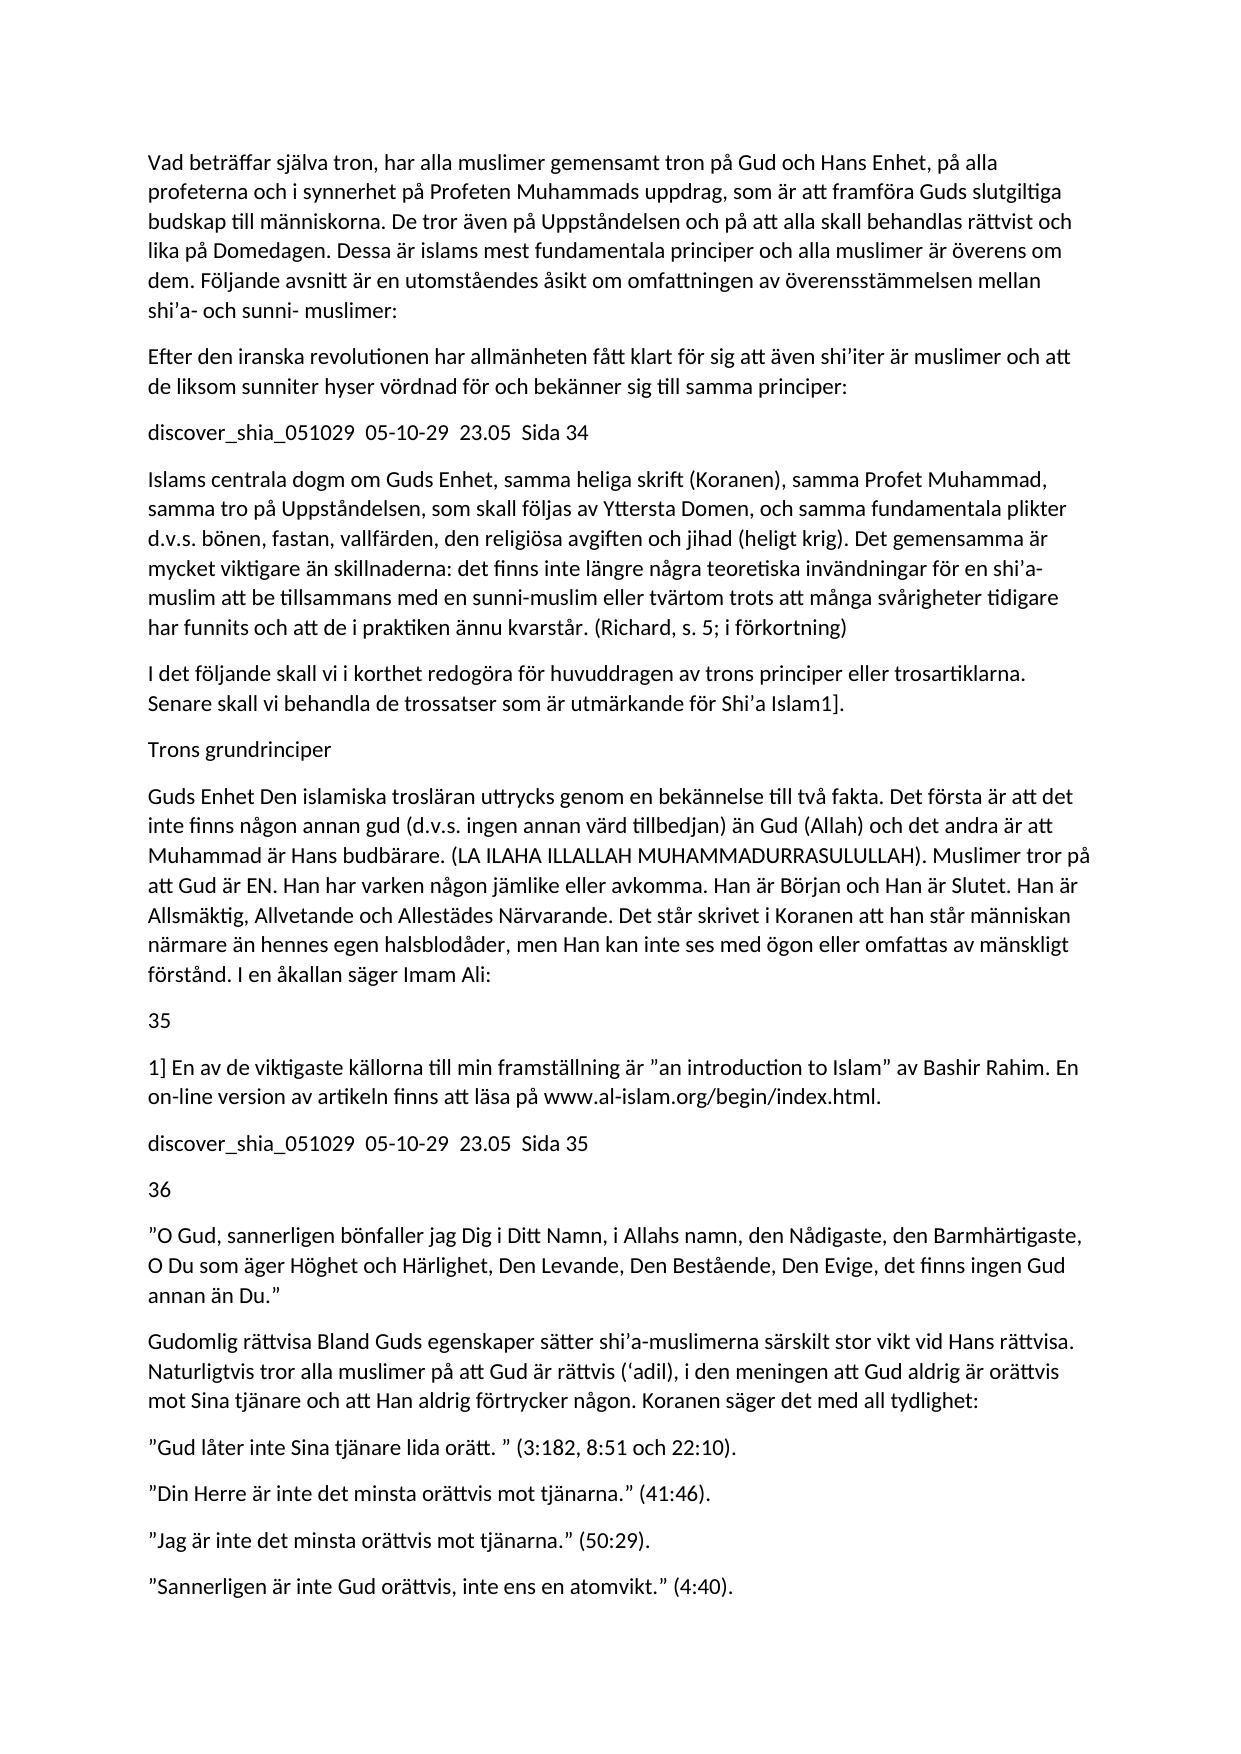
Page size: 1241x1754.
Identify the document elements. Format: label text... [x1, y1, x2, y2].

text 35 [148, 1006, 1093, 1034]
text Vad beträffar själva tron, har alla muslimer gemensamt tron på Gud och Hans Enhet, på alla profeterna och i synnerhet på Profeten Muhammads uppdrag, som är att framföra Guds slutgiltiga budskap till människorna. De tror även på Uppståndelsen och på att alla skall behandlas rättvist och lika på Domedagen. Dessa är islams mest fundamentala principer och alla muslimer är överens om dem. Följande avsnitt är en utomståendes åsikt om omfattningen av överensstämmelsen mellan shi’a- och sunni- muslimer: [148, 148, 1093, 324]
text 1] En av de viktigaste källorna till min framställning är ”an introduction to Islam” av Bashir Rahim. En on-line version av artikeln finns att läsa på www.al-islam.org/begin/index.html. [148, 1053, 1093, 1111]
text discover_shia_051029 05-10-29 23.05 Sida 34 [148, 418, 1093, 446]
text Trons grundrinciper [148, 736, 1093, 764]
text 36 [148, 1175, 1093, 1203]
text Efter den iranska revolutionen har allmänheten fått klart för sig att även shi’iter är muslimer och att de liksom sunniter hyser vördnad för och bekänner sig till samma principer: [148, 342, 1093, 400]
text ”O Gud, sannerligen bönfaller jag Dig i Ditt Namn, i Allahs namn, den Nådigaste, den Barmhärtigaste, O Du som äger Höghet och Härlighet, Den Levande, Den Bestående, Den Evige, det finns ingen Gud annan än Du.” [148, 1222, 1093, 1309]
text discover_shia_051029 05-10-29 23.05 Sida 35 [148, 1129, 1093, 1157]
text Islams centrala dogm om Guds Enhet, samma heliga skrift (Koranen), samma Profet Muhammad, samma tro på Uppståndelsen, som skall följas av Yttersta Domen, och samma fundamentala plikter d.v.s. bönen, fastan, vallfärden, den religiösa avgiften och jihad (heligt krig). Det gemensamma är mycket viktigare än skillnaderna: det finns inte längre några teoretiska invändningar för en shi’a-muslim att be tillsammans med en sunni-muslim eller tvärtom trots att många svårigheter tidigare har funnits och att de i praktiken ännu kvarstår. (Richard, s. 5; i förkortning) [148, 465, 1093, 641]
text ”Sannerligen är inte Gud orättvis, inte ens en atomvikt.” (4:40). [148, 1572, 1093, 1600]
text Gudomlig rättvisa Bland Guds egenskaper sätter shi’a-muslimerna särskilt stor vikt vid Hans rättvisa. Naturligtvis tror alla muslimer på att Gud är rättvis (‘adil), i den meningen att Gud aldrig är orättvis mot Sina tjänare och att Han aldrig förtrycker någon. Koranen säger det med all tydlighet: [148, 1327, 1093, 1415]
text ”Din Herre är inte det minsta orättvis mot tjänarna.” (41:46). [148, 1479, 1093, 1507]
text I det följande skall vi i korthet redogöra för huvuddragen av trons principer eller trosartiklarna. Senare skall vi behandla de trossatser som är utmärkande för Shi’a Islam1]. [148, 659, 1093, 717]
text ”Jag är inte det minsta orättvis mot tjänarna.” (50:29). [148, 1526, 1093, 1554]
text Guds Enhet Den islamiska trosläran uttrycks genom en bekännelse till två fakta. Det första är att det inte finns någon annan gud (d.v.s. ingen annan värd tillbedjan) än Gud (Allah) och det andra är att Muhammad är Hans budbärare. (LA ILAHA ILLALLAH MUHAMMADURRASULULLAH). Muslimer tror på att Gud är EN. Han har varken någon jämlike eller avkomma. Han är Början och Han är Slutet. Han är Allsmäktig, Allvetande och Allestädes Närvarande. Det står skrivet i Koranen att han står människan närmare än hennes egen halsblodåder, men Han kan inte ses med ögon eller omfattas av mänskligt förstånd. I en åkallan säger Imam Ali: [148, 782, 1093, 988]
text ”Gud låter inte Sina tjänare lida orätt. ” (3:182, 8:51 och 22:10). [148, 1433, 1093, 1461]
